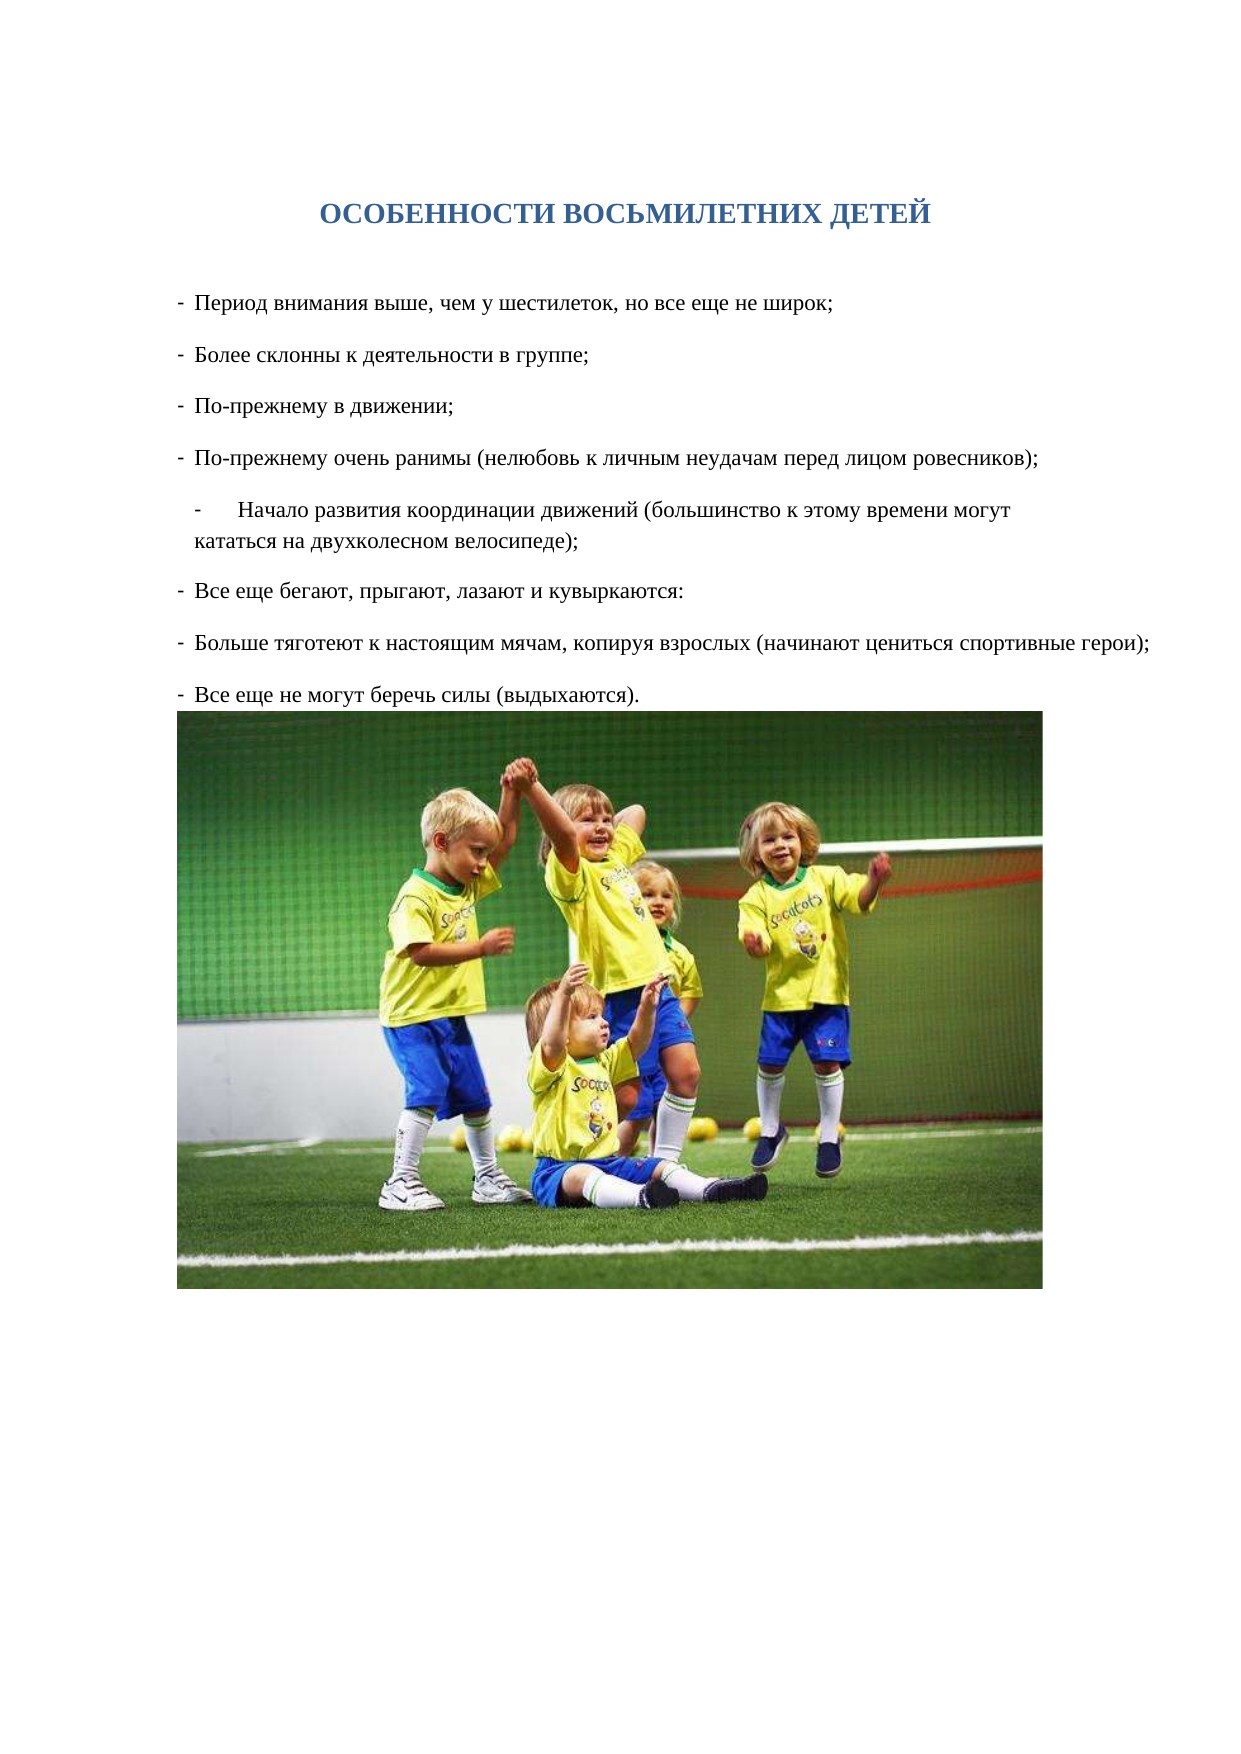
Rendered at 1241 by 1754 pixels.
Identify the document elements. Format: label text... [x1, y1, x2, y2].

list По-прежнему очень ранимы (нелюбовь к личным неудачам перед лицом ровесников); [177, 443, 1167, 471]
list Все еще не могут беречь силы (выдыхаются). [177, 680, 1167, 708]
list Больше тяготеют к настоящим мячам, копируя взрослых (начинают цениться спортивные герои); [177, 628, 1167, 656]
list По-прежнему в движении; [177, 392, 1167, 419]
list Более склонны к деятельности в группе; [177, 340, 1167, 368]
subtitle ОСОБЕННОСТИ ВОСЬМИЛЕТНИХ ДЕТЕЙ [319, 197, 1167, 230]
list Период внимания выше, чем у шестилеток, но все еще не широк; [177, 288, 1167, 316]
list Начало развития координации движений (большинство к этому времени могут кататься на двухколесном велосипеде); [194, 495, 1088, 553]
list Все еще бегают, прыгают, лазают и кувыркаются: [177, 577, 1167, 604]
picture [177, 711, 1043, 1289]
